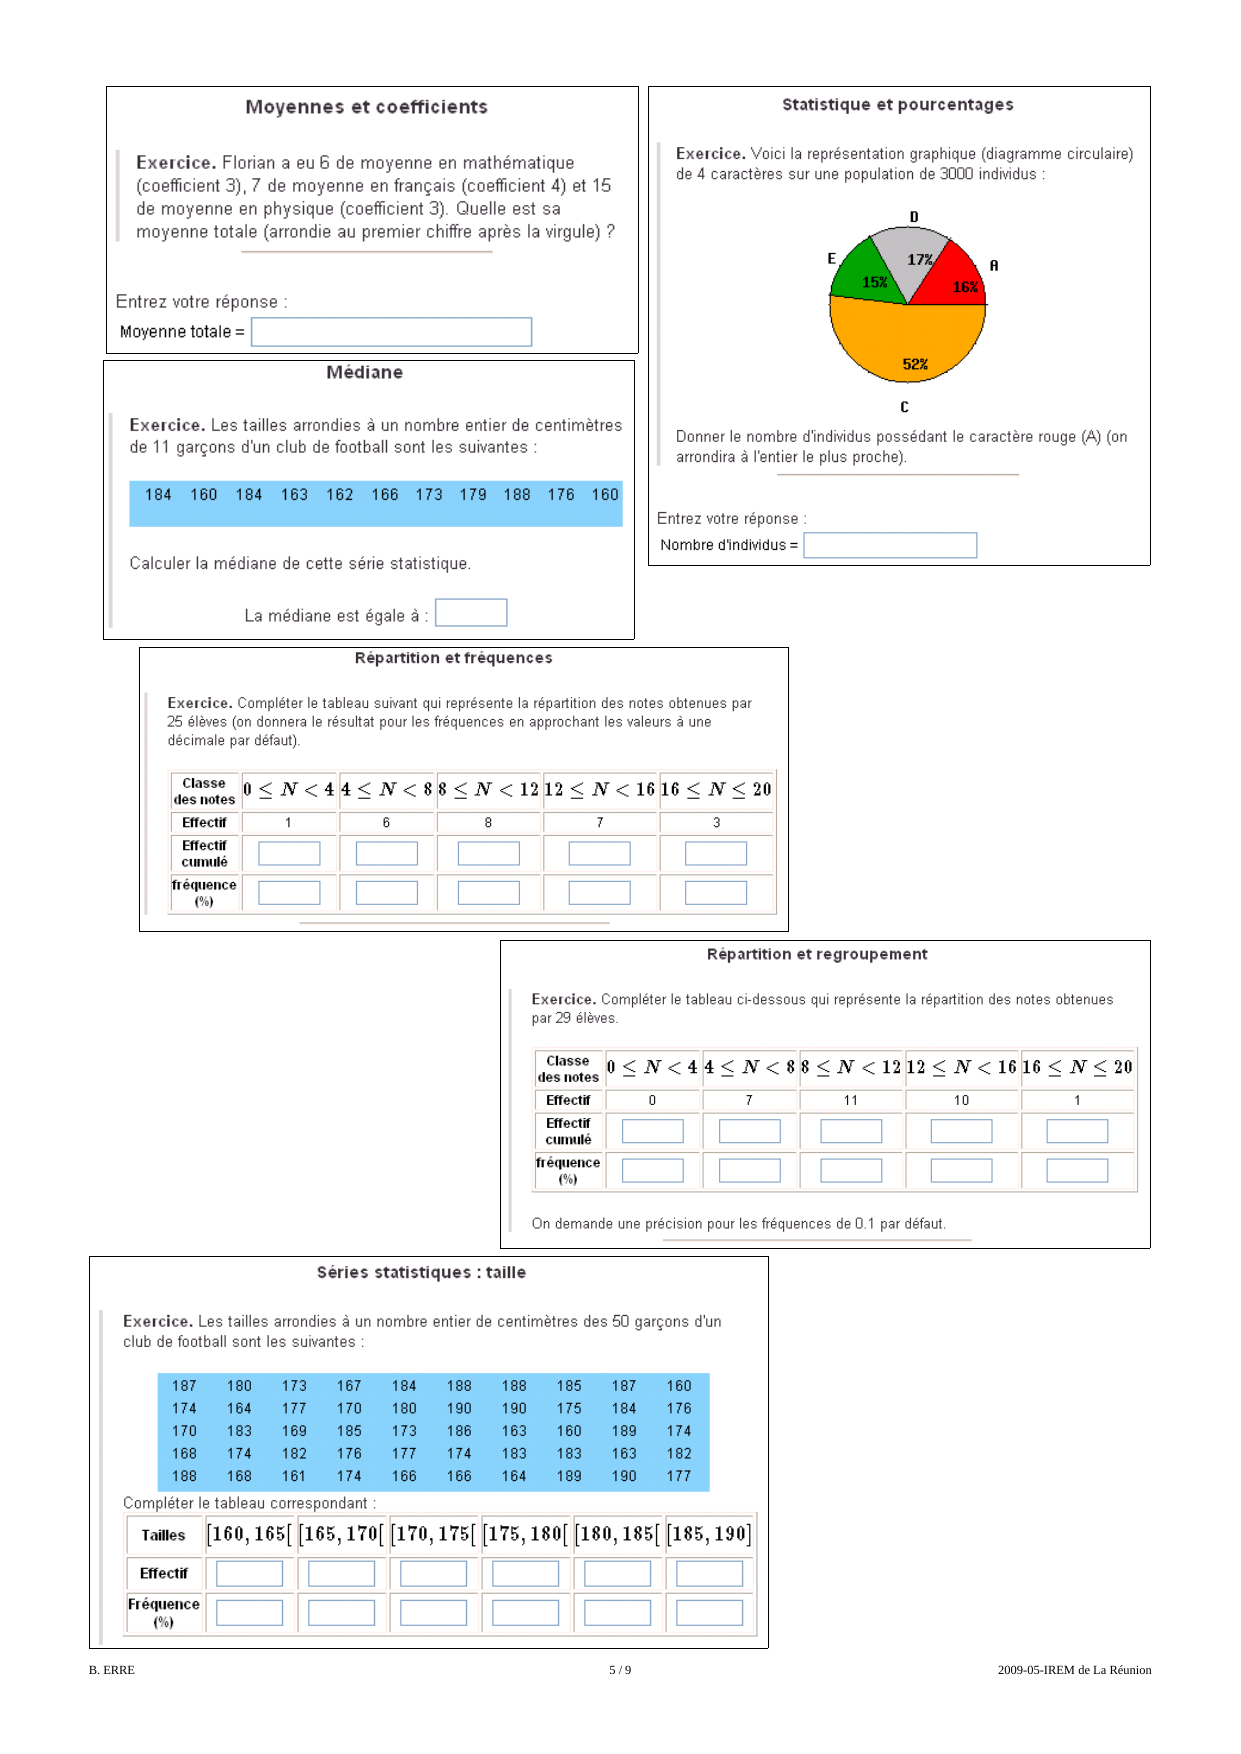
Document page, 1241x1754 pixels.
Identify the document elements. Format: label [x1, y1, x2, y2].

picture [503, 942, 1147, 1245]
picture [651, 89, 1148, 562]
picture [92, 1258, 766, 1645]
picture [141, 650, 786, 929]
picture [109, 88, 635, 351]
picture [105, 362, 632, 637]
